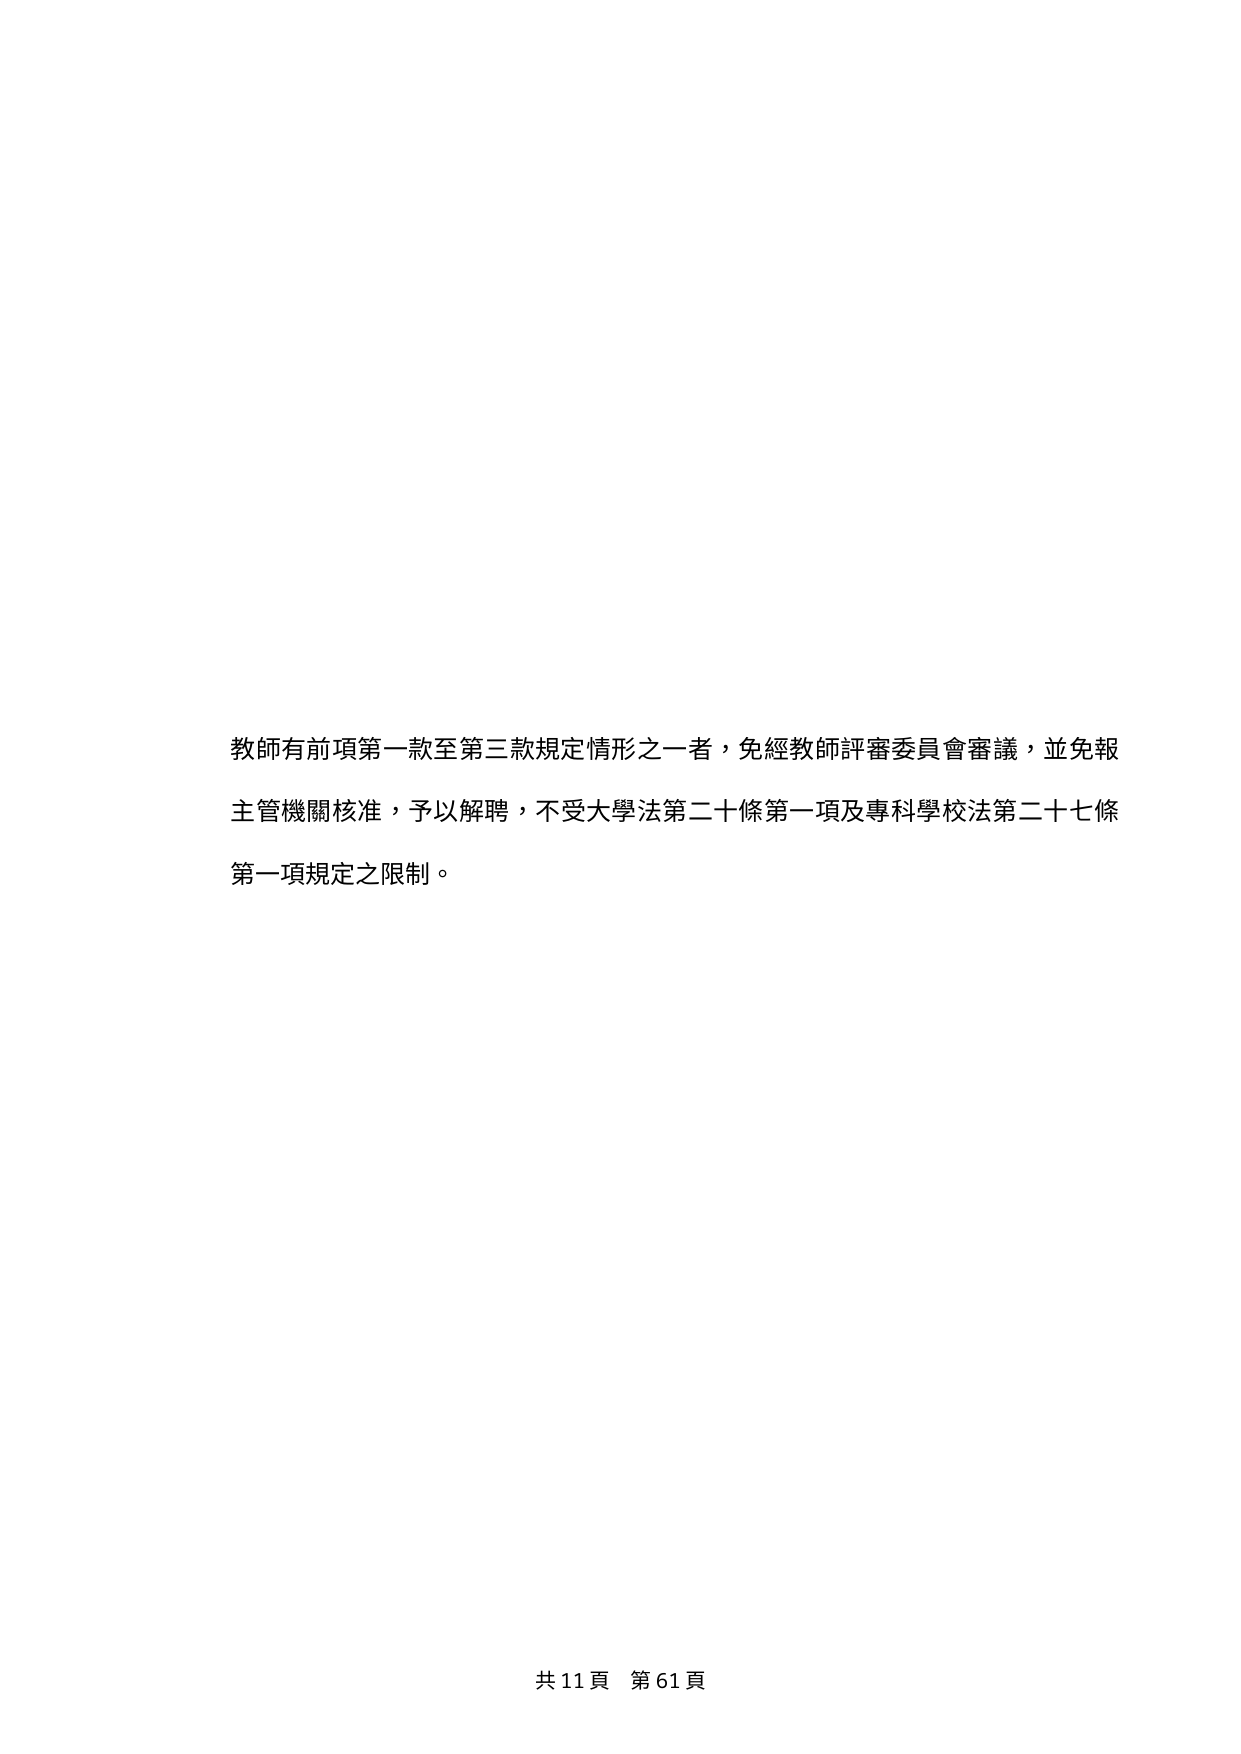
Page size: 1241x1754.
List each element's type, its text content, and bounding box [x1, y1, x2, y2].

text 教師有前項第一款至第三款規定情形之一者，免經教師評審委員會審議，並免報主管機關核准，予以解聘，不受大學法第二十條第一項及專科學校法第二十七條第一項規定之限制。 [230, 706, 1122, 893]
